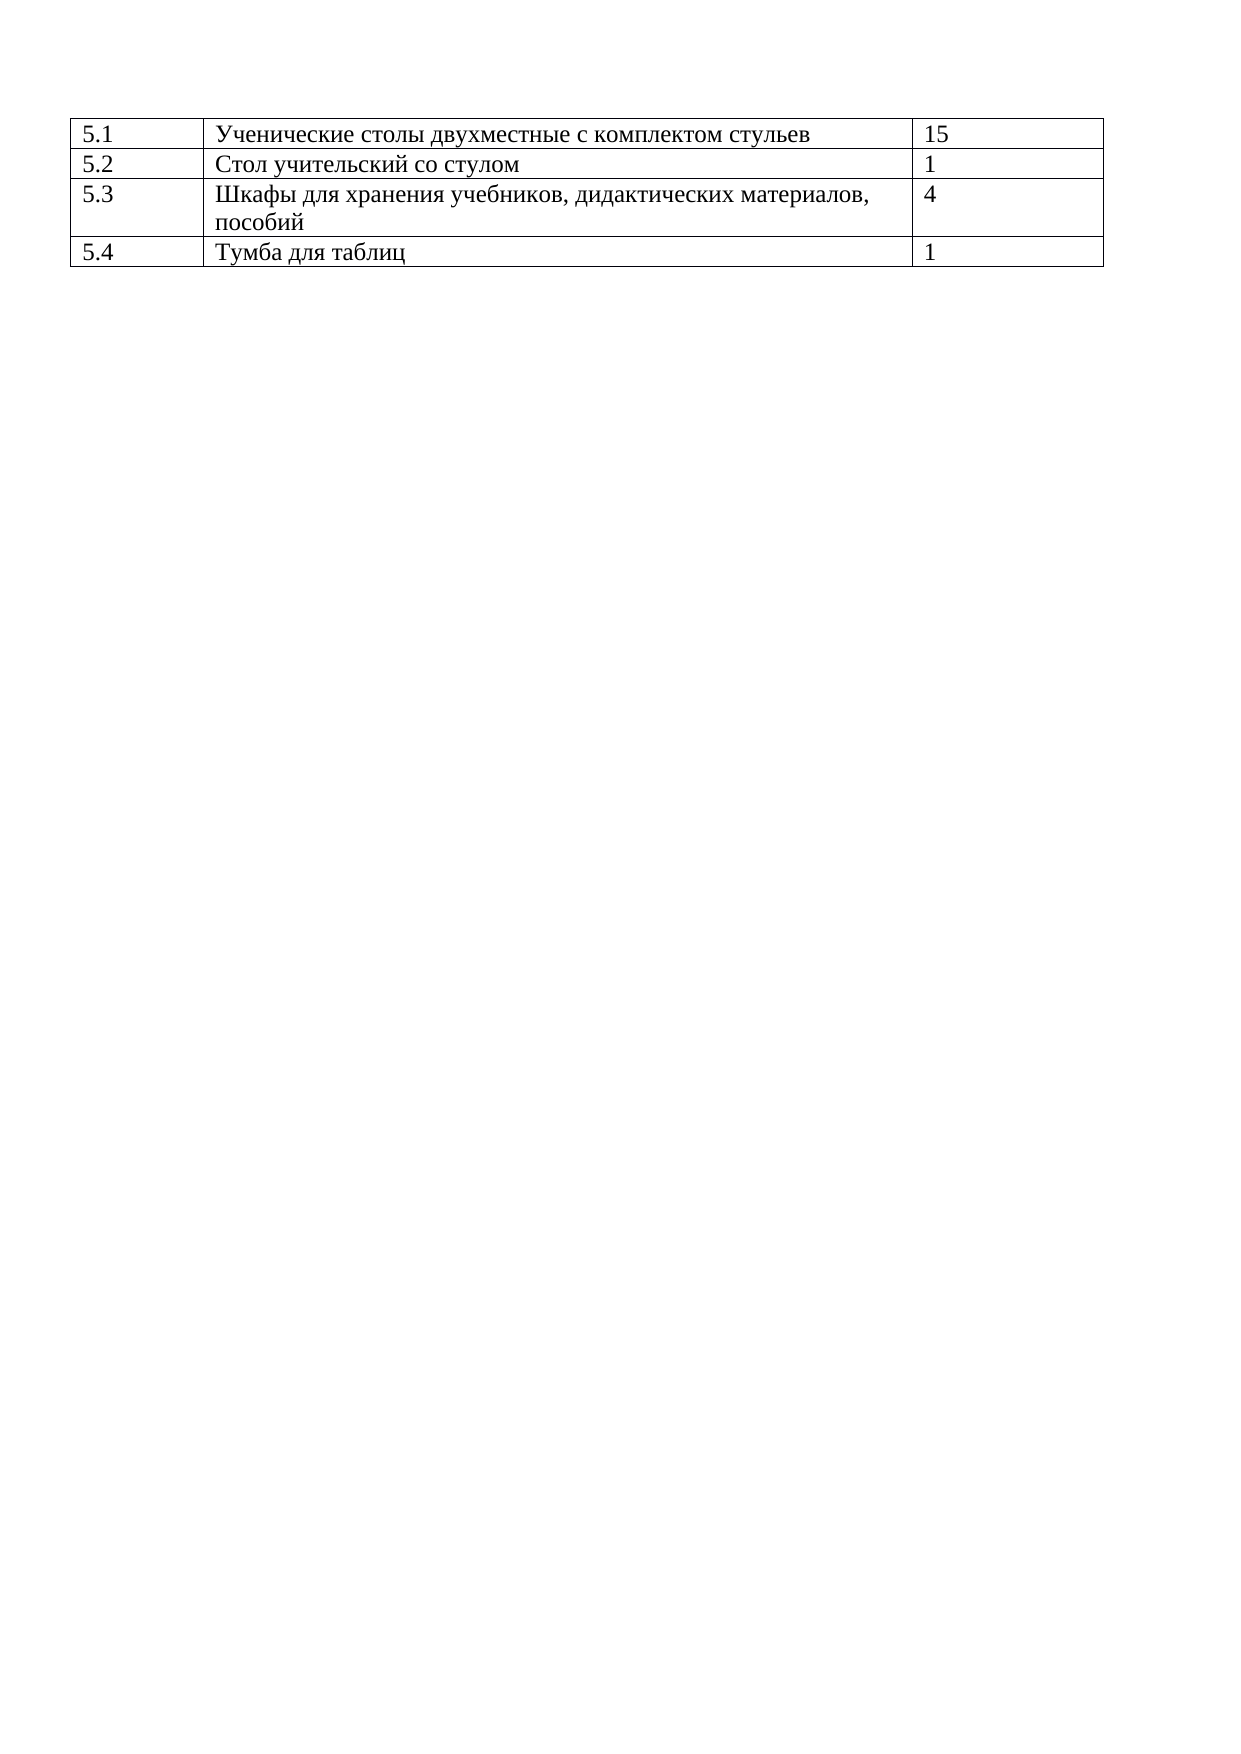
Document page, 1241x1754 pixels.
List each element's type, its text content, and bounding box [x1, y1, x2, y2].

table_cell Ученические столы двухместные с комплектом стульев [204, 119, 912, 148]
table_cell 1 [913, 149, 1103, 178]
table_cell Тумба для таблиц [204, 237, 912, 266]
table_cell 5.4 [71, 237, 203, 266]
table_cell 4 [913, 179, 1103, 236]
table_cell 15 [913, 119, 1103, 148]
table_cell 1 [913, 237, 1103, 266]
table_cell Стол учительский со стулом [204, 149, 912, 178]
table_cell 5.3 [71, 179, 203, 236]
table_cell 5.1 [71, 119, 203, 148]
table_cell 5.2 [71, 149, 203, 178]
table_cell Шкафы для хранения учебников, дидактических материалов, пособий [204, 179, 912, 236]
